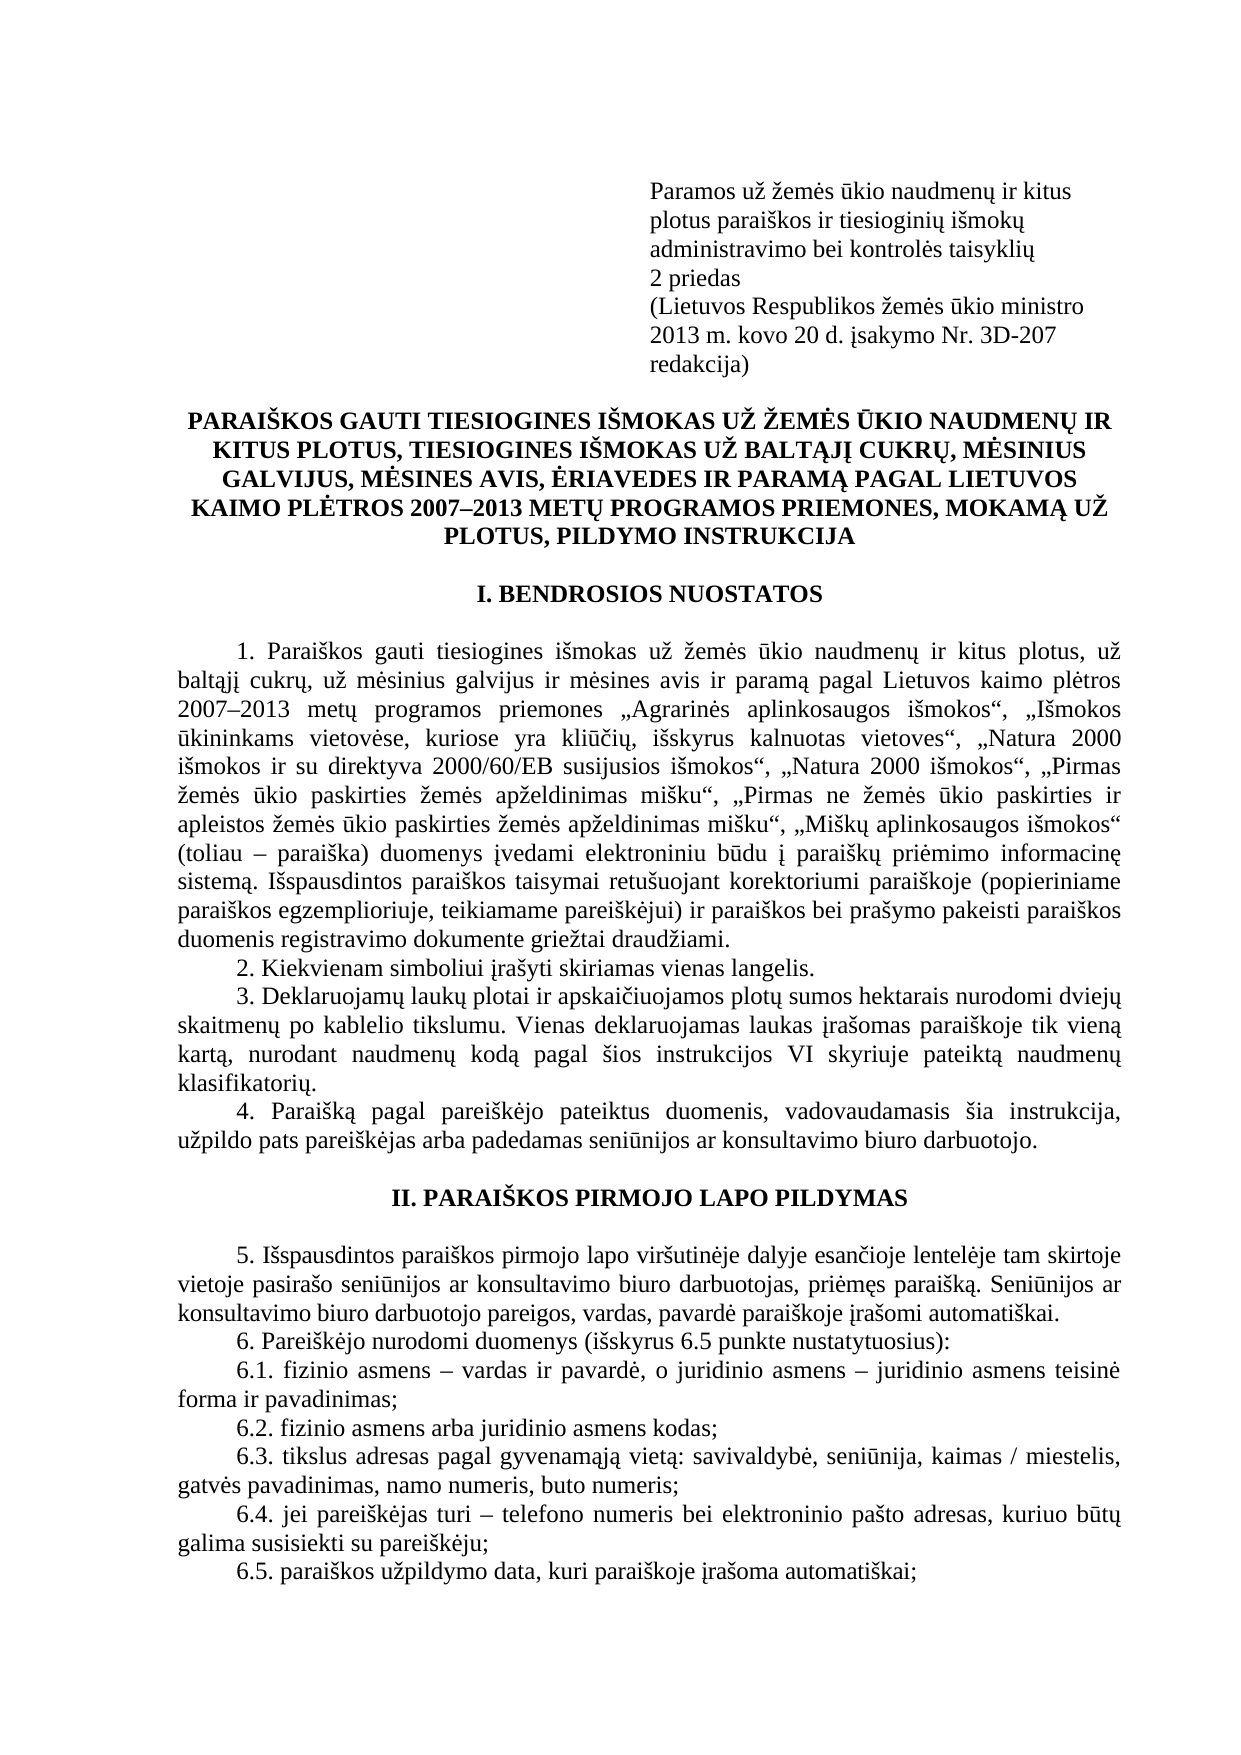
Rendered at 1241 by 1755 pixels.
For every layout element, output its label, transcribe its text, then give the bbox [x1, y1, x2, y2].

text 6.3. tikslus adresas pagal gyvenamąją vietą: savivaldybė, seniūnija, kaimas / miestelis, gatvės pavadinimas, namo numeris, buto numeris; [177, 1441, 1122, 1499]
text PARAIŠKOS GAUTI TIESIOGINES IŠMOKAS UŽ ŽEMĖS ŪKIO NAUDMENŲ IR kitus PLOTUS, TIESIOGINES IŠMOKAS UŽ BALTĄJĮ CUKRŲ, mėsinius galvijus, mėsines avis, ĖRIAVEDES IR PARAMĄ PAGAL LIETUVOS KAIMO PLĖTROS 2007–2013 METŲ PROGRAMOS PRIEMONES, MOKAMĄ UŽ PLOTUS, PILDYMO INSTRUKCIJA [177, 406, 1122, 550]
text 6.2. fizinio asmens arba juridinio asmens kodas; [177, 1413, 1122, 1441]
text 4. Paraišką pagal pareiškėjo pateiktus duomenis, vadovaudamasis šia instrukcija, užpildo pats pareiškėjas arba padedamas seniūnijos ar konsultavimo biuro darbuotojo. [177, 1096, 1122, 1154]
text 5. Išspausdintos paraiškos pirmojo lapo viršutinėje dalyje esančioje lentelėje tam skirtoje vietoje pasirašo seniūnijos ar konsultavimo biuro darbuotojas, priėmęs paraišką. Seniūnijos ar konsultavimo biuro darbuotojo pareigos, vardas, pavardė paraiškoje įrašomi automatiškai. [177, 1240, 1122, 1326]
text 2. Kiekvienam simboliui įrašyti skiriamas vienas langelis. [177, 953, 1122, 981]
text 6.1. fizinio asmens – vardas ir pavardė, o juridinio asmens – juridinio asmens teisinė forma ir pavadinimas; [177, 1355, 1122, 1413]
text 6.4. jei pareiškėjas turi – telefono numeris bei elektroninio pašto adresas, kuriuo būtų galima susisiekti su pareiškėju; [177, 1499, 1122, 1556]
text 6. Pareiškėjo nurodomi duomenys (išskyrus 6.5 punkte nustatytuosius): [177, 1326, 1122, 1355]
text 3. Deklaruojamų laukų plotai ir apskaičiuojamos plotų sumos hektarais nurodomi dviejų skaitmenų po kablelio tikslumu. Vienas deklaruojamas laukas įrašomas paraiškoje tik vieną kartą, nurodant naudmenų kodą pagal šios instrukcijos VI skyriuje pateiktą naudmenų klasifikatorių. [177, 981, 1122, 1096]
text I. BENDROSIOS NUOSTATOS [177, 579, 1122, 608]
text 2 priedas [649, 263, 1122, 291]
text 1. Paraiškos gauti tiesiogines išmokas už žemės ūkio naudmenų ir kitus plotus, už baltąjį cukrų, už mėsinius galvijus ir mėsines avis ir paramą pagal Lietuvos kaimo plėtros 2007–2013 metų programos priemones „Agrarinės aplinkosaugos išmokos“, „Išmokos ūkininkams vietovėse, kuriose yra kliūčių, išskyrus kalnuotas vietoves“, „Natura 2000 išmokos ir su direktyva 2000/60/EB susijusios išmokos“, „Natura 2000 išmokos“, „Pirmas žemės ūkio paskirties žemės apželdinimas mišku“, „Pirmas ne žemės ūkio paskirties ir apleistos žemės ūkio paskirties žemės apželdinimas mišku“, „Miškų aplinkosaugos išmokos“ (toliau – paraiška) duomenys įvedami elektroniniu būdu į paraiškų priėmimo informacinę sistemą. Išspausdintos paraiškos taisymai retušuojant korektoriumi paraiškoje (popieriniame paraiškos egzemplioriuje, teikiamame pareiškėjui) ir paraiškos bei prašymo pakeisti paraiškos duomenis registravimo dokumente griežtai draudžiami. [177, 636, 1122, 953]
text II. PARAIŠKOS PIRMOJO LAPO PILDYMAS [177, 1183, 1122, 1211]
text (Lietuvos Respublikos žemės ūkio ministro 2013 m. kovo 20 d. įsakymo Nr. 3D-207 redakcija) [649, 291, 1122, 378]
text Paramos už žemės ūkio naudmenų ir kitus plotus paraiškos ir tiesioginių išmokų administravimo bei kontrolės taisyklių [649, 176, 1122, 263]
text 6.5. paraiškos užpildymo data, kuri paraiškoje įrašoma automatiškai; [177, 1556, 1122, 1585]
